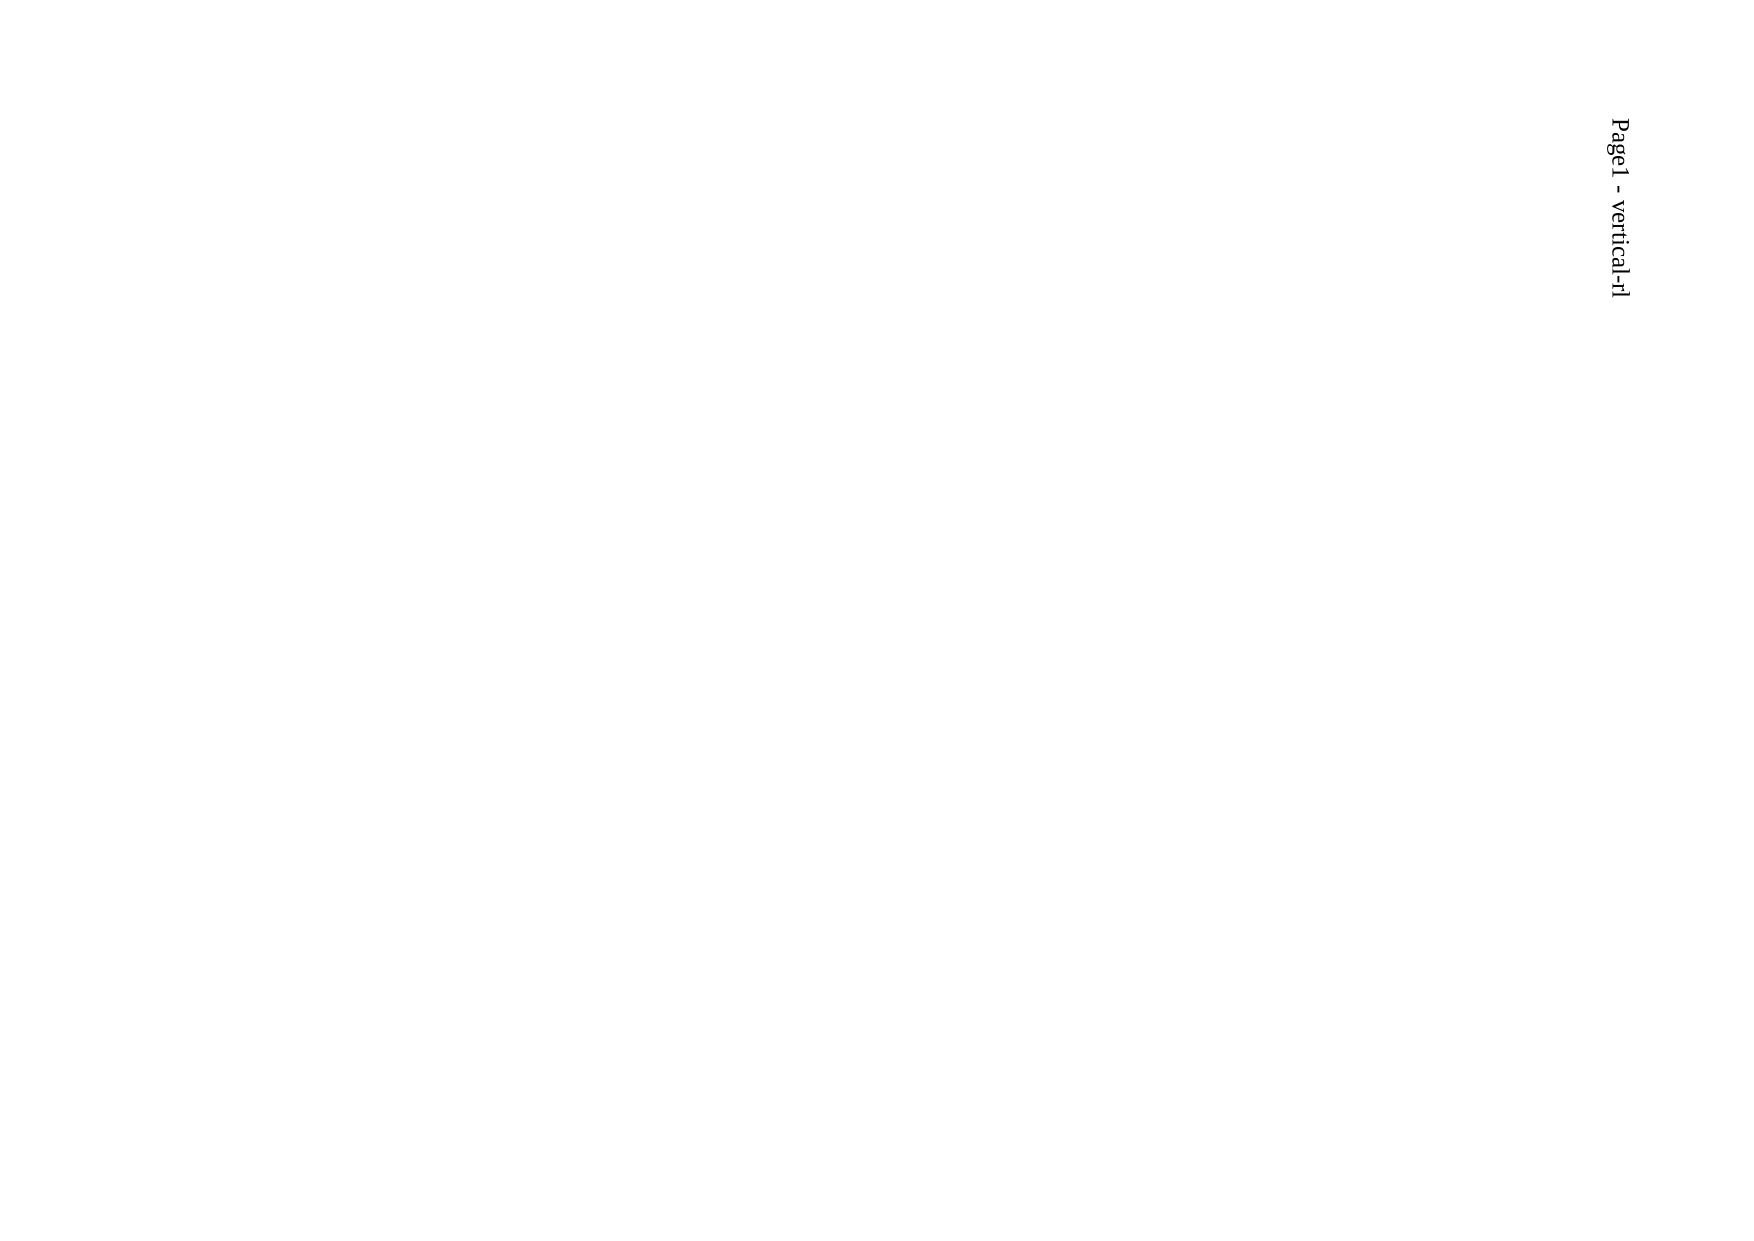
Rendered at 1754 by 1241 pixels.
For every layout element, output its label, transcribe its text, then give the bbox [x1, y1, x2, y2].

text Page1 - vertical-rl [1607, 118, 1636, 1122]
